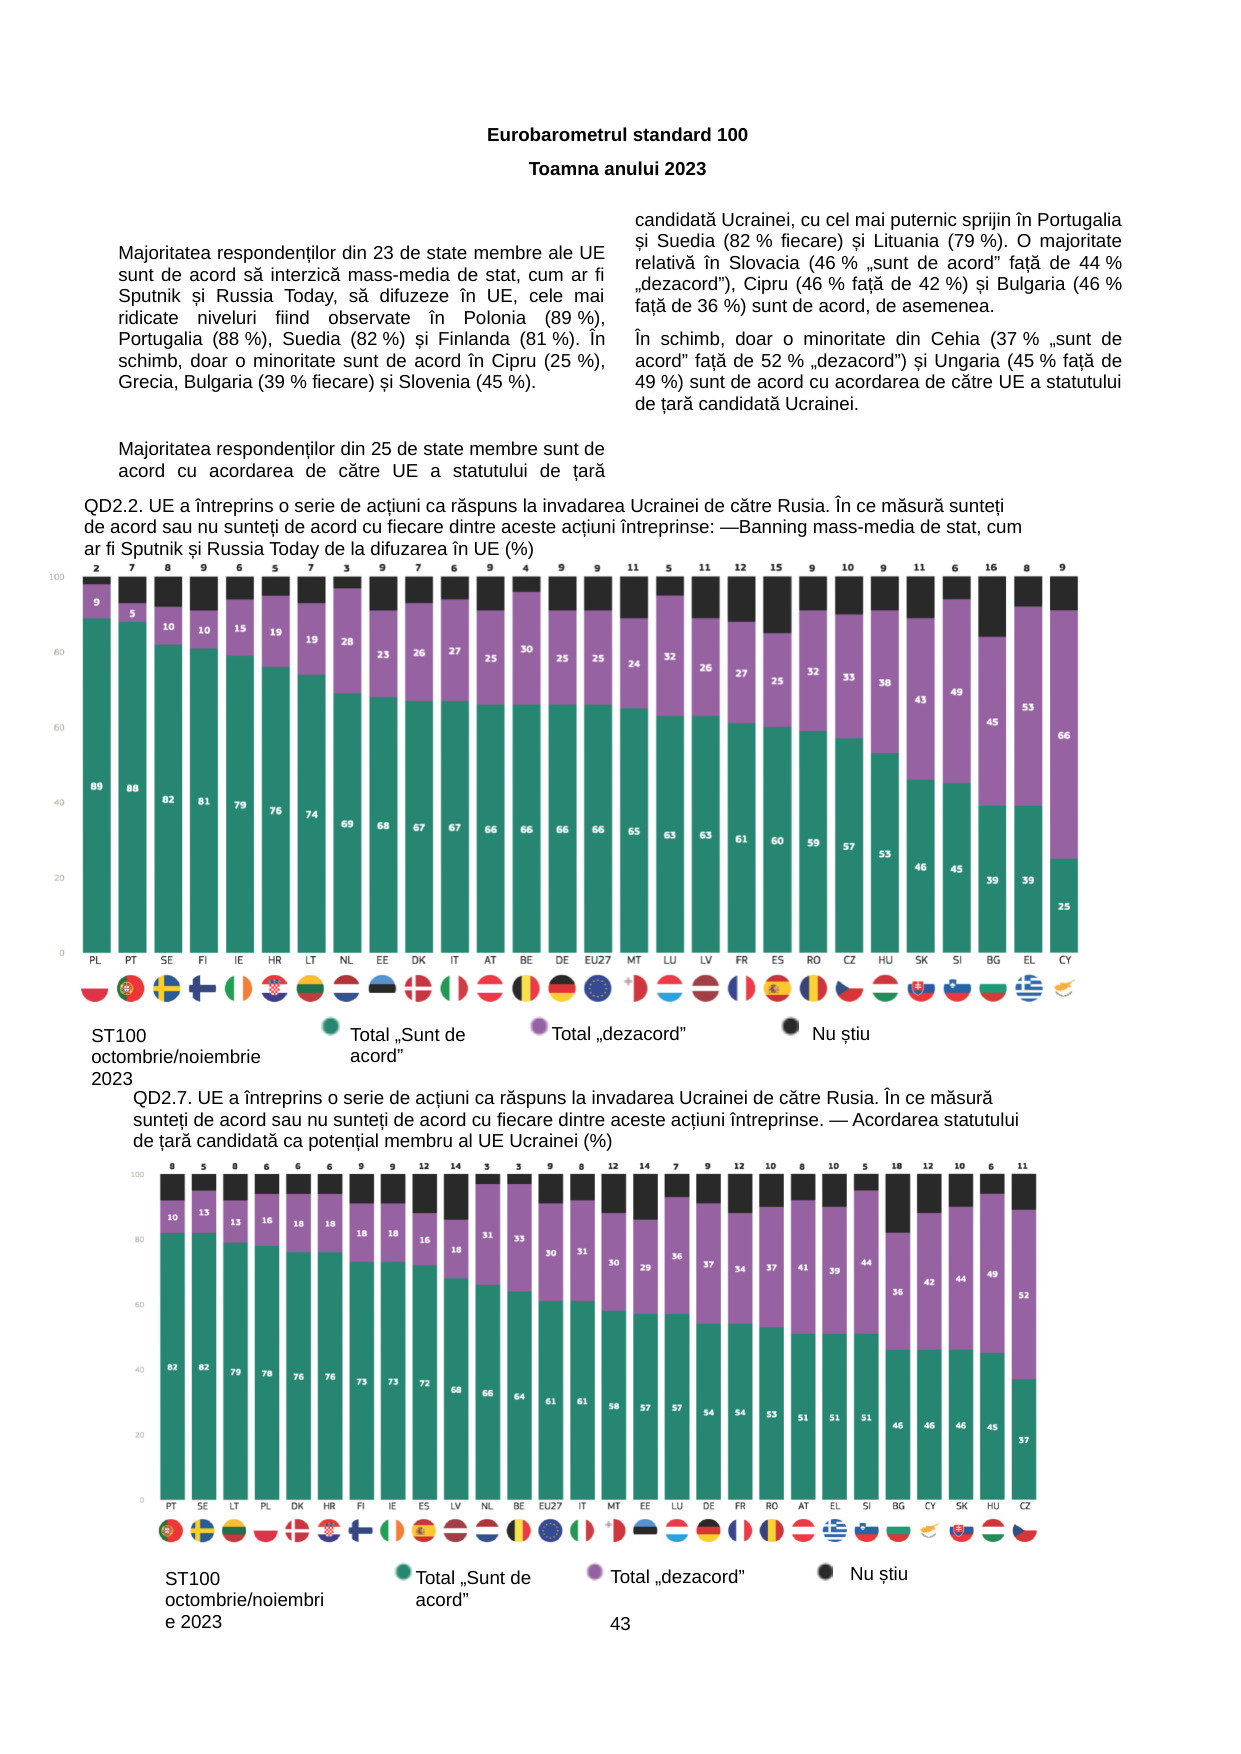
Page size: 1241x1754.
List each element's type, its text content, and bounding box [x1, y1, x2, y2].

text Majoritatea respondenților din 23 de state membre ale UE sunt de acord să interzică mass-media de stat, cum ar fi Sputnik și Russia Today, să difuzeze în UE, cele mai ridicate niveluri fiind observate în Polonia (89 %), Portugalia (88 %), Suedia (82 %) și Finlanda (81 %). În schimb, doar o minoritate sunt de acord în Cipru (25 %), Grecia, Bulgaria (39 % fiecare) și Slovenia (45 %). [118, 242, 605, 393]
picture [41, 557, 1092, 1051]
text candidată Ucrainei, cu cel mai puternic sprijin în Portugalia și Suedia (82 % fiecare) și Lituania (79 %). O majoritate relativă în Slovacia (46 % „sunt de acord” față de 44 % „dezacord”), Cipru (46 % față de 42 %) și Bulgaria (46 % față de 36 %) sunt de acord, de asemenea. [635, 208, 1122, 316]
text În schimb, doar o minoritate din Cehia (37 % „sunt de acord” față de 52 % „dezacord”) și Ungaria (45 % față de 49 %) sunt de acord cu acordarea de către UE a statutului de țară candidată Ucrainei. [635, 328, 1122, 414]
text Majoritatea respondenților din 25 de state membre sunt de acord cu acordarea de către UE a statutului de țară [118, 438, 605, 481]
picture [122, 1158, 1044, 1595]
